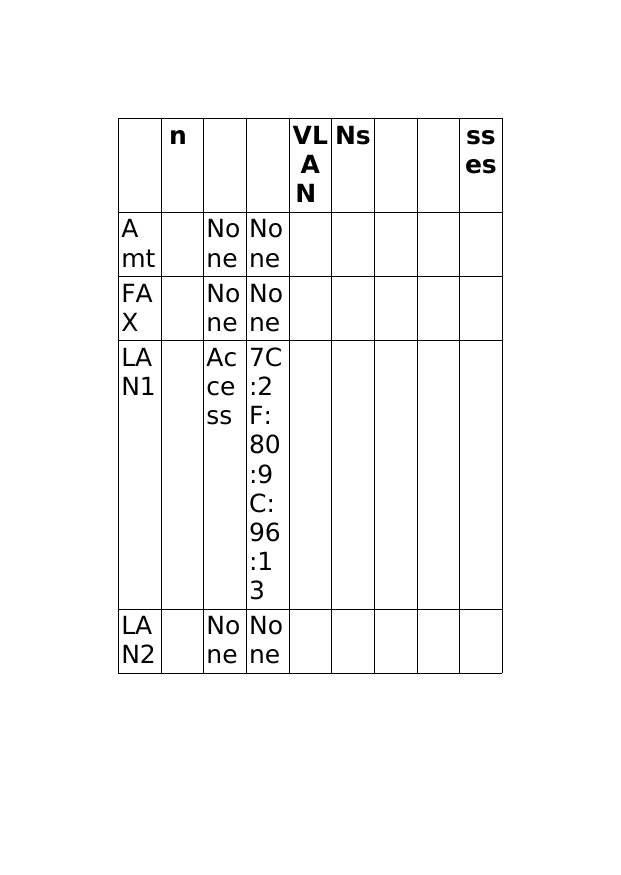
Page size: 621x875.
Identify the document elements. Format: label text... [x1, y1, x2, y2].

table_header Ns [332, 119, 374, 212]
table_cell [290, 341, 331, 608]
table_header [119, 119, 161, 212]
table_cell None [204, 610, 246, 673]
table_cell None [247, 277, 289, 340]
table_header sses [460, 119, 502, 212]
table_cell [375, 213, 417, 276]
table_cell None [247, 610, 289, 673]
table_cell Access [204, 341, 246, 608]
table_header VLAN [290, 119, 331, 212]
table_header n [162, 119, 203, 212]
table_cell LAN1 [119, 341, 161, 608]
table_cell [332, 213, 374, 276]
table_cell [332, 610, 374, 673]
table_header [247, 119, 289, 212]
table_header [418, 119, 459, 212]
table_cell [290, 213, 331, 276]
table_cell [418, 277, 459, 340]
table_cell None [247, 213, 289, 276]
table_header [375, 119, 417, 212]
table_cell [460, 341, 502, 608]
table_cell [418, 213, 459, 276]
table_cell [290, 610, 331, 673]
table_cell None [204, 277, 246, 340]
table_cell [460, 213, 502, 276]
table_cell [418, 341, 459, 608]
table_cell [375, 277, 417, 340]
table_cell [162, 610, 203, 673]
table_cell [375, 610, 417, 673]
table_cell [332, 277, 374, 340]
table_cell [460, 610, 502, 673]
table_cell 7C:2F:80:9C:96:13 [247, 341, 289, 608]
table_cell [460, 277, 502, 340]
table_cell Amt [119, 213, 161, 276]
table_cell [162, 213, 203, 276]
table_cell [332, 341, 374, 608]
table_cell [418, 610, 459, 673]
table_cell None [204, 213, 246, 276]
table_cell FAX [119, 277, 161, 340]
table_cell [162, 277, 203, 340]
table_cell [162, 341, 203, 608]
table_header [204, 119, 246, 212]
table_cell LAN2 [119, 610, 161, 673]
table_cell [375, 341, 417, 608]
table_cell [290, 277, 331, 340]
